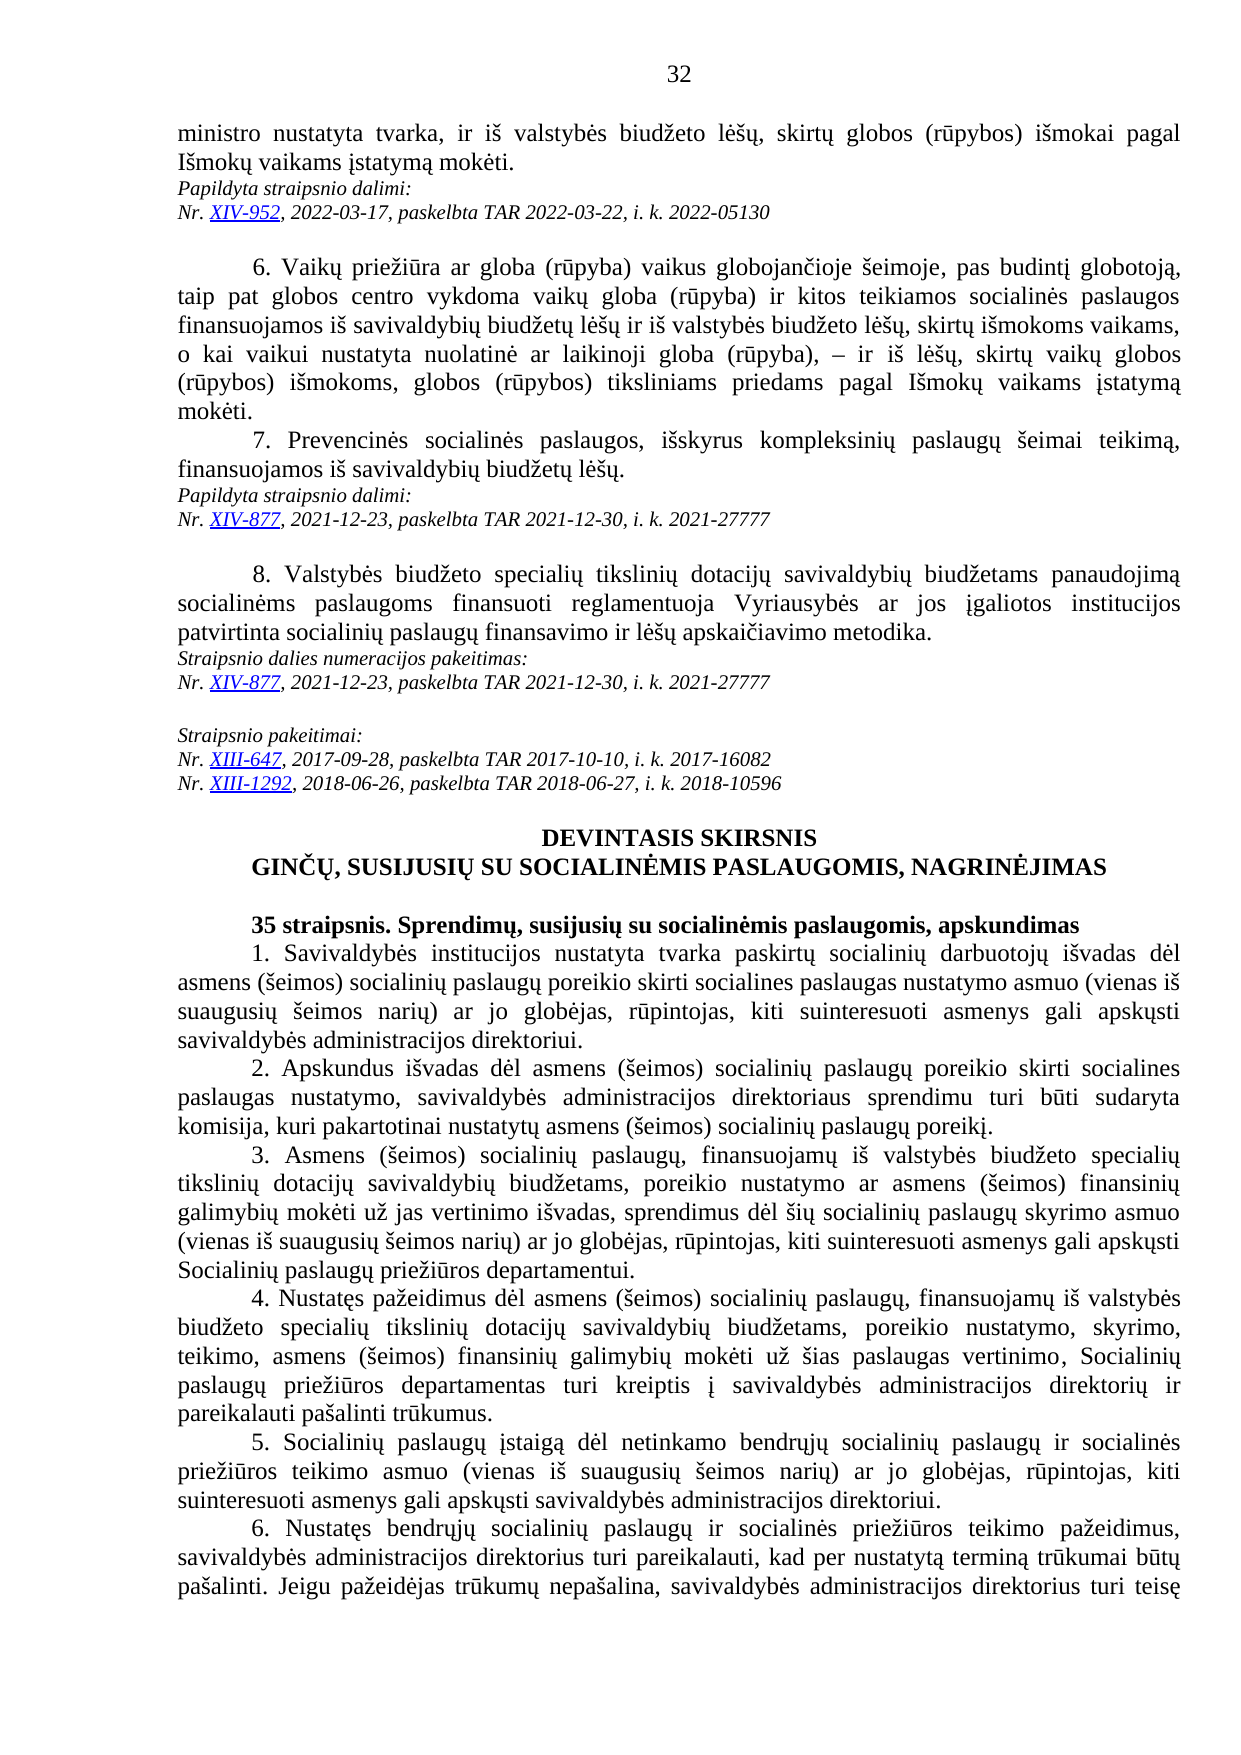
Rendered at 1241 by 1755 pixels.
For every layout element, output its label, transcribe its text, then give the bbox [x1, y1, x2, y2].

text 1. Savivaldybės institucijos nustatyta tvarka paskirtų socialinių darbuotojų išvadas dėl asmens (šeimos) socialinių paslaugų poreikio skirti socialines paslaugas nustatymo asmuo (vienas iš suaugusių šeimos narių) ar jo globėjas, rūpintojas, kiti suinteresuoti asmenys gali apskųsti savivaldybės administracijos direktoriui. [177, 938, 1181, 1053]
text 7. Prevencinės socialinės paslaugos, išskyrus kompleksinių paslaugų šeimai teikimą, finansuojamos iš savivaldybių biudžetų lėšų. [177, 425, 1181, 482]
text 3. Asmens (šeimos) socialinių paslaugų, finansuojamų iš valstybės biudžeto specialių tikslinių dotacijų savivaldybių biudžetams, poreikio nustatymo ar asmens (šeimos) finansinių galimybių mokėti už jas vertinimo išvadas, sprendimus dėl šių socialinių paslaugų skyrimo asmuo (vienas iš suaugusių šeimos narių) ar jo globėjas, rūpintojas, kiti suinteresuoti asmenys gali apskųsti Socialinių paslaugų priežiūros departamentui. [177, 1140, 1181, 1283]
text 4. Nustatęs pažeidimus dėl asmens (šeimos) socialinių paslaugų, finansuojamų iš valstybės biudžeto specialių tikslinių dotacijų savivaldybių biudžetams, poreikio nustatymo, skyrimo, teikimo, asmens (šeimos) finansinių galimybių mokėti už šias paslaugas vertinimo, Socialinių paslaugų priežiūros departamentas turi kreiptis į savivaldybės administracijos direktorių ir pareikalauti pašalinti trūkumus. [177, 1283, 1181, 1427]
text Nr. XIII-1292, 2018-06-26, paskelbta TAR 2018-06-27, i. k. 2018-10596 [177, 771, 1181, 795]
text Nr. XIII-647, 2017-09-28, paskelbta TAR 2017-10-10, i. k. 2017-16082 [177, 747, 1181, 771]
text Nr. XIV-952, 2022-03-17, paskelbta TAR 2022-03-22, i. k. 2022-05130 [177, 200, 1181, 224]
text Straipsnio dalies numeracijos pakeitimas: [177, 646, 1181, 670]
text GINČŲ, SUSIJUSIŲ SU SOCIALINĖMIS PASLAUGOMIS, NAGRINĖJIMAS [177, 852, 1181, 881]
text Papildyta straipsnio dalimi: [177, 482, 1181, 507]
text Papildyta straipsnio dalimi: [177, 176, 1181, 200]
text Straipsnio pakeitimai: [177, 722, 1181, 747]
text Nr. XIV-877, 2021-12-23, paskelbta TAR 2021-12-30, i. k. 2021-27777 [177, 507, 1181, 531]
text 6. Nustatęs bendrųjų socialinių paslaugų ir socialinės priežiūros teikimo pažeidimus, savivaldybės administracijos direktorius turi pareikalauti, kad per nustatytą terminą trūkumai būtų pašalinti. Jeigu pažeidėjas trūkumų nepašalina, savivaldybės administracijos direktorius turi teisę [177, 1513, 1181, 1600]
text 2. Apskundus išvadas dėl asmens (šeimos) socialinių paslaugų poreikio skirti socialines paslaugas nustatymo, savivaldybės administracijos direktoriaus sprendimu turi būti sudaryta komisija, kuri pakartotinai nustatytų asmens (šeimos) socialinių paslaugų poreikį. [177, 1053, 1181, 1140]
text 6. Vaikų priežiūra ar globa (rūpyba) vaikus globojančioje šeimoje, pas budintį globotoją, taip pat globos centro vykdoma vaikų globa (rūpyba) ir kitos teikiamos socialinės paslaugos finansuojamos iš savivaldybių biudžetų lėšų ir iš valstybės biudžeto lėšų, skirtų išmokoms vaikams, o kai vaikui nustatyta nuolatinė ar laikinoji globa (rūpyba), – ir iš lėšų, skirtų vaikų globos (rūpybos) išmokoms, globos (rūpybos) tiksliniams priedams pagal Išmokų vaikams įstatymą mokėti. [177, 252, 1181, 425]
text 8. Valstybės biudžeto specialių tikslinių dotacijų savivaldybių biudžetams panaudojimą socialinėms paslaugoms finansuoti reglamentuoja Vyriausybės ar jos įgaliotos institucijos patvirtinta socialinių paslaugų finansavimo ir lėšų apskaičiavimo metodika. [177, 559, 1181, 646]
text 5. Socialinių paslaugų įstaigą dėl netinkamo bendrųjų socialinių paslaugų ir socialinės priežiūros teikimo asmuo (vienas iš suaugusių šeimos narių) ar jo globėjas, rūpintojas, kiti suinteresuoti asmenys gali apskųsti savivaldybės administracijos direktoriui. [177, 1427, 1181, 1513]
text ministro nustatyta tvarka, ir iš valstybės biudžeto lėšų, skirtų globos (rūpybos) išmokai pagal Išmokų vaikams įstatymą mokėti. [177, 118, 1181, 176]
text Nr. XIV-877, 2021-12-23, paskelbta TAR 2021-12-30, i. k. 2021-27777 [177, 670, 1181, 694]
text DEVINTASIS SKIRSNIS [177, 823, 1181, 852]
text 35 straipsnis. Sprendimų, susijusių su socialinėmis paslaugomis, apskundimas [177, 910, 1181, 938]
